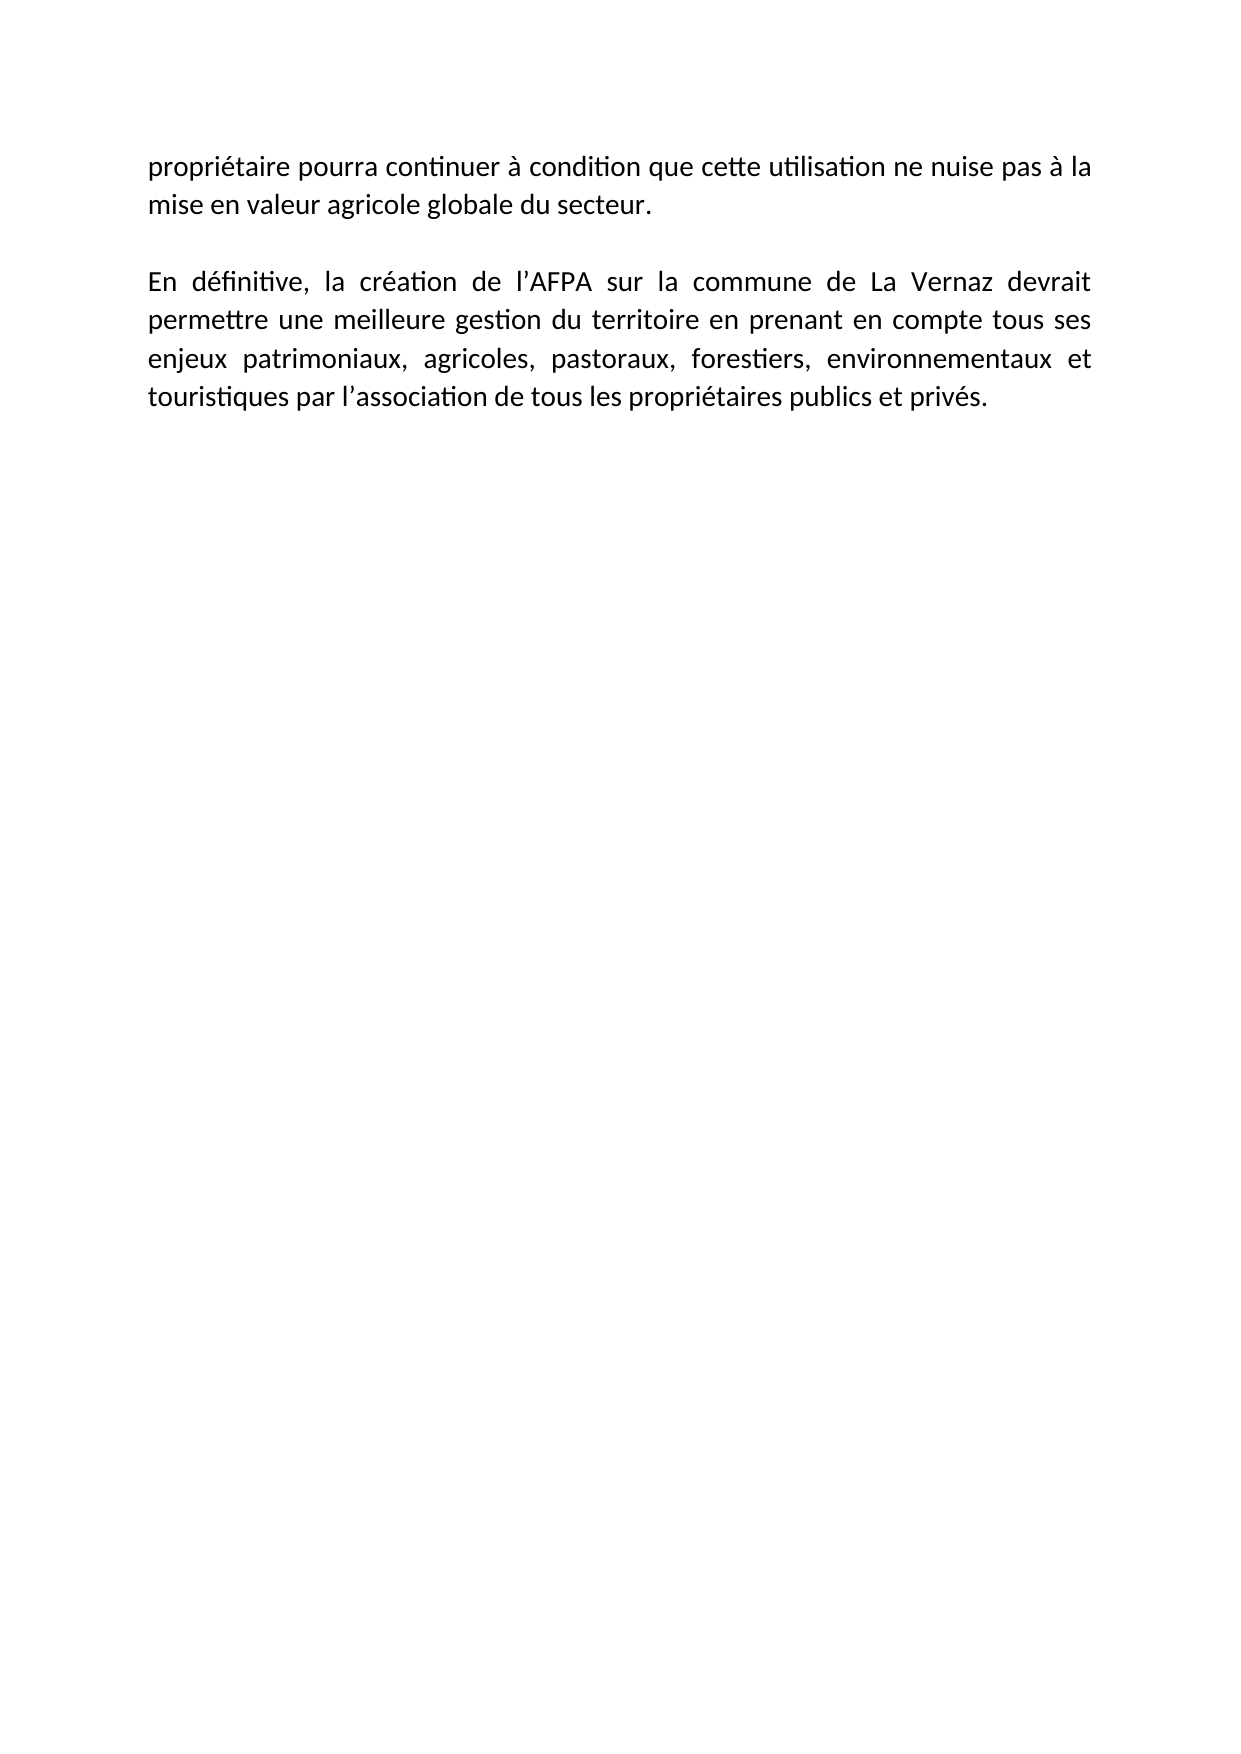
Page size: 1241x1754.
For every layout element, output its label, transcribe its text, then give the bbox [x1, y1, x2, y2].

text En définitive, la création de l’AFPA sur la commune de La Vernaz devrait permettre une meilleure gestion du territoire en prenant en compte tous ses enjeux patrimoniaux, agricoles, pastoraux, forestiers, environnementaux et touristiques par l’association de tous les propriétaires publics et privés. [148, 263, 1093, 414]
text propriétaire pourra continuer à condition que cette utilisation ne nuise pas à la mise en valeur agricole globale du secteur. [148, 148, 1093, 222]
